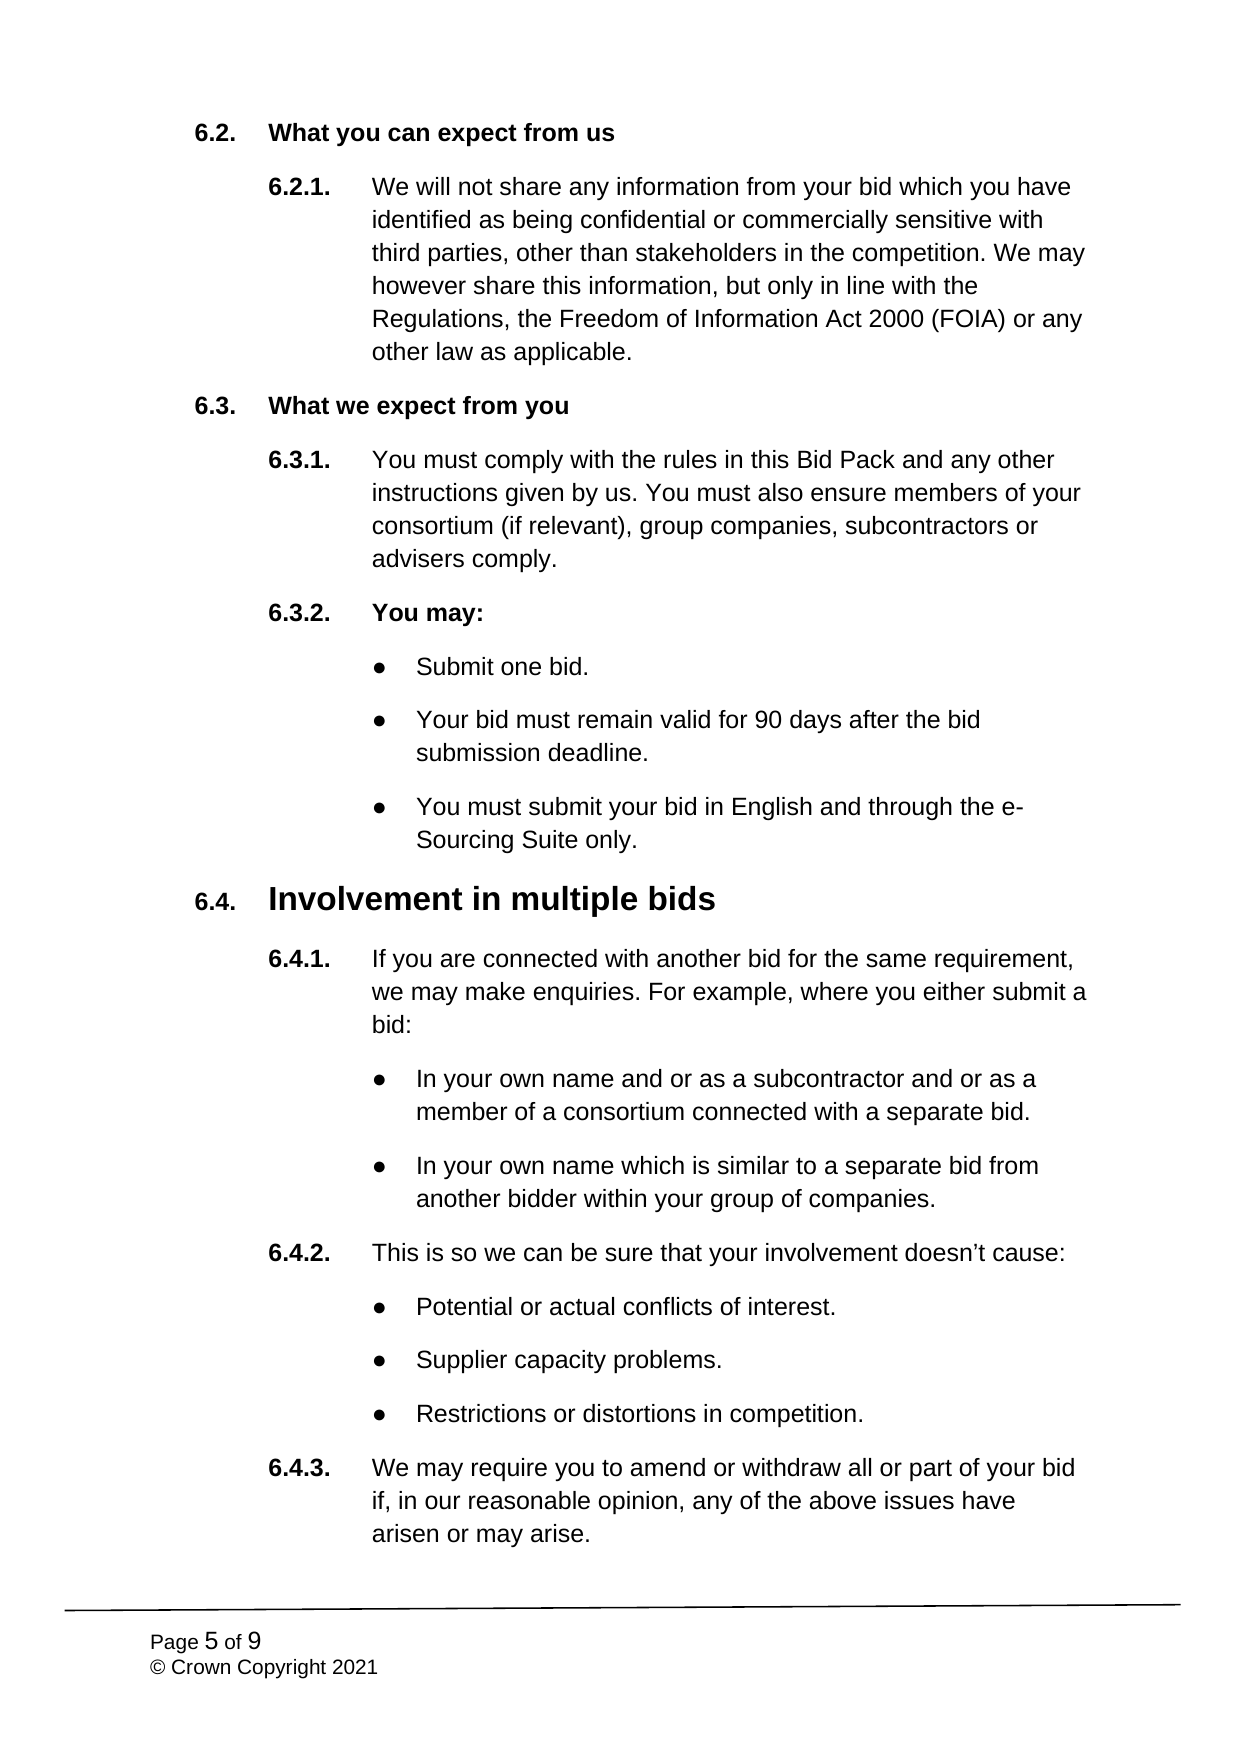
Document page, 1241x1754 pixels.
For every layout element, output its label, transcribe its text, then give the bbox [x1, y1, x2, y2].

list What we expect from you [194, 391, 1090, 419]
subtitle Involvement in multiple bids [194, 879, 1090, 917]
list In your own name which is similar to a separate bid from another bidder within your group of companies. [372, 1151, 1090, 1213]
list You may: [268, 598, 1090, 626]
list Your bid must remain valid for 90 days after the bid submission deadline. [372, 705, 1090, 767]
list You must comply with the rules in this Bid Pack and any other instructions given by us. You must also ensure members of your consortium (if relevant), group companies, subcontractors or advisers comply. [268, 445, 1090, 572]
list In your own name and or as a subcontractor and or as a member of a consortium connected with a separate bid. [372, 1064, 1090, 1126]
list You must submit your bid in English and through the e-Sourcing Suite only. [372, 792, 1090, 854]
list Potential or actual conflicts of interest. [372, 1292, 1090, 1320]
list Restrictions or distortions in competition. [372, 1399, 1090, 1428]
list We will not share any information from your bid which you have identified as being confidential or commercially sensitive with third parties, other than stakeholders in the competition. We may however share this information, but only in line with the Regulations, the Freedom of Information Act 2000 (FOIA) or any other law as applicable. [268, 172, 1090, 366]
list Submit one bid. [372, 651, 1090, 680]
list What you can expect from us [194, 118, 1090, 147]
list We may require you to amend or withdraw all or part of your bid if, in our reasonable opinion, any of the above issues have arisen or may arise. [268, 1453, 1090, 1548]
list This is so we can be sure that your involvement doesn’t cause: [268, 1238, 1090, 1266]
list Supplier capacity problems. [372, 1345, 1090, 1374]
list If you are connected with another bid for the same requirement, we may make enquiries. For example, where you either submit a bid: [268, 944, 1090, 1039]
